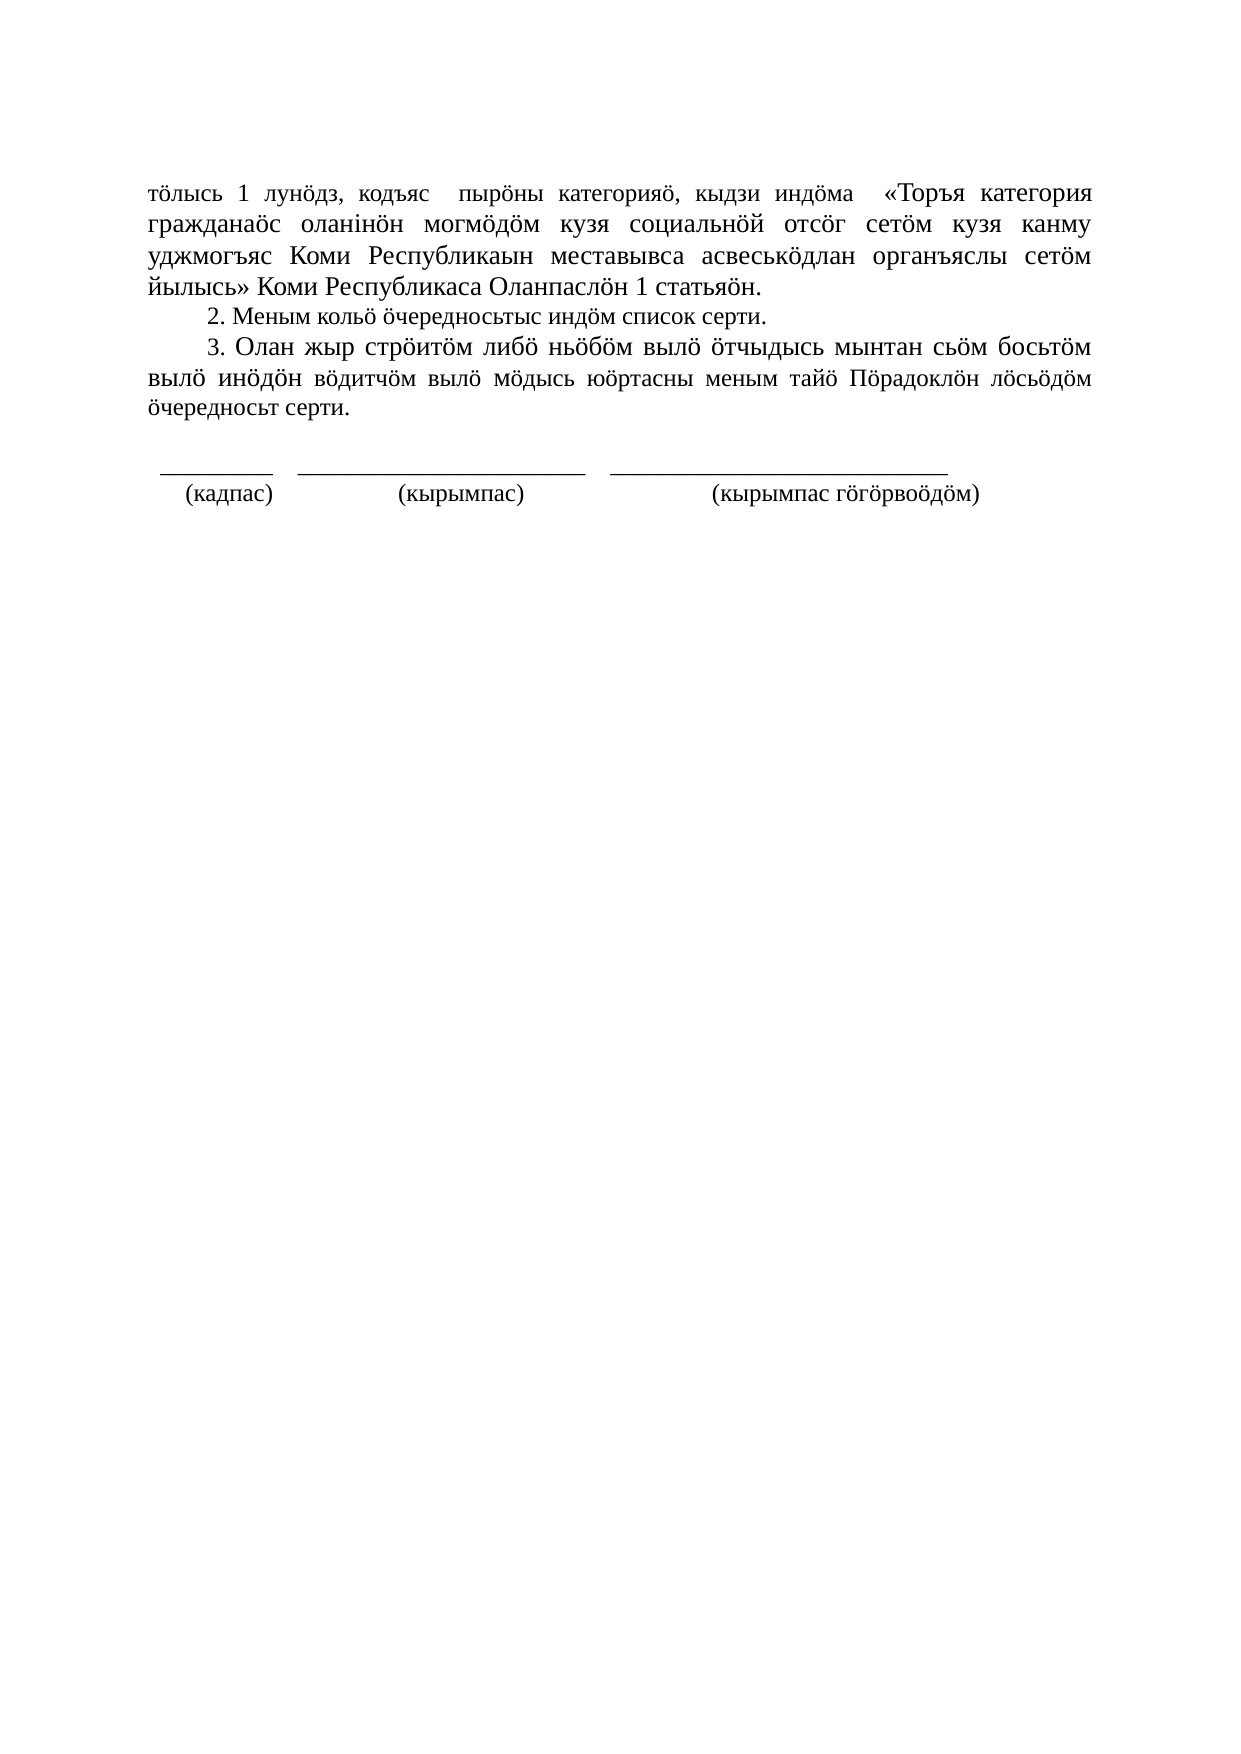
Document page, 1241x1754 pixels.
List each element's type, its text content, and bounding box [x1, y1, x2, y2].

text _________ _______________________ ___________________________ [148, 449, 1092, 478]
text (кадпас) (кырымпас) (кырымпас гӧгӧрвоӧдӧм) [148, 478, 1092, 507]
text 2. Меным кольӧ ӧчередносьтыс индӧм список серти. [148, 301, 1092, 330]
text тӧлысь 1 лунӧдз, кодъяс пырӧны категорияӧ, кыдзи индӧма «Торъя категория гражданаöс оланiнöн могмöдöм кузя социальнöй отсöг сетöм кузя канму уджмогъяс Коми Республикаын меставывса асвеськöдлан органъяслы сетӧм йылысь» Коми Республикаса Оланпаслӧн 1 статьяӧн. [148, 176, 1092, 301]
text 3. Олан жыр стрӧитӧм либӧ ньöбöм вылö öтчыдысь мынтан сьöм босьтӧм вылӧ инӧдӧн вӧдитчӧм вылӧ мӧдысь юӧртасны меным тайӧ Пӧрадоклӧн лӧсьӧдӧм ӧчередносьт серти. [148, 330, 1092, 421]
